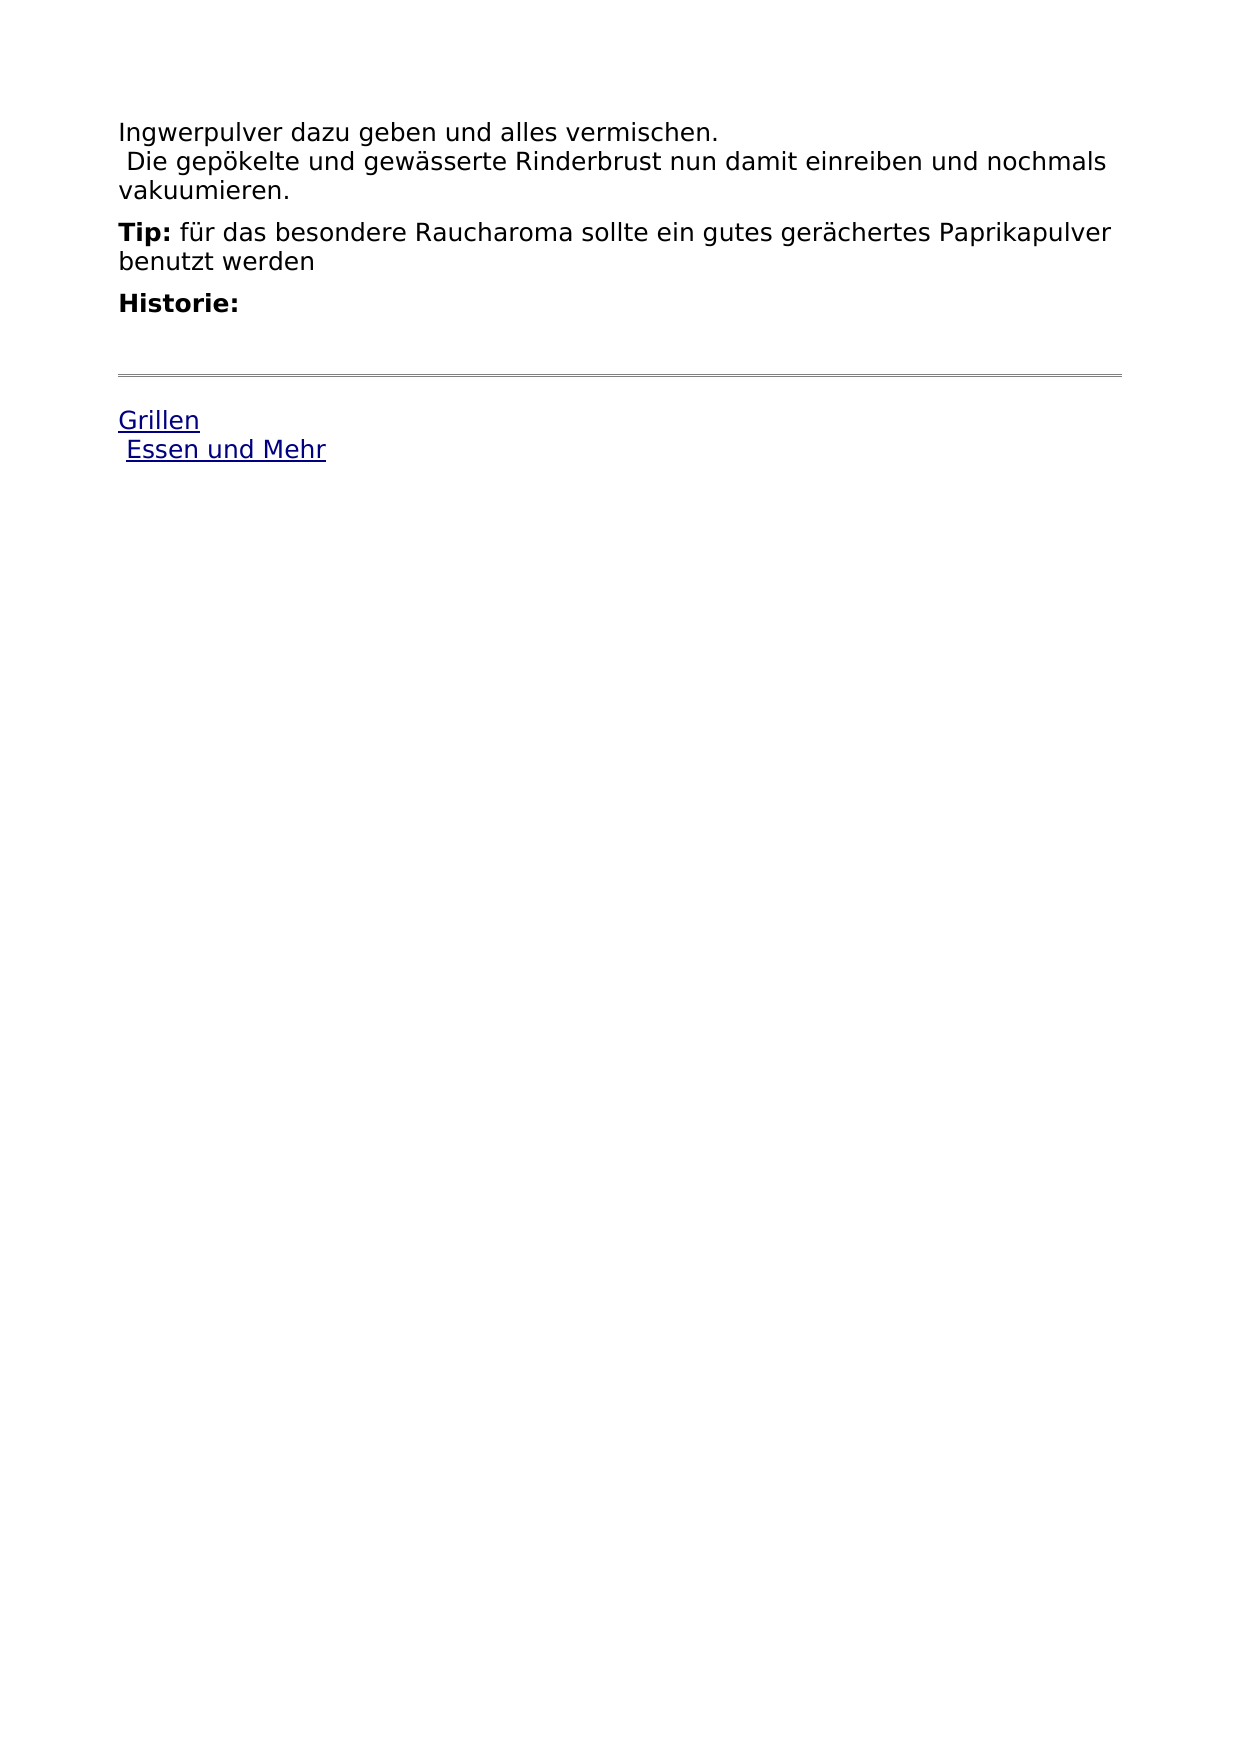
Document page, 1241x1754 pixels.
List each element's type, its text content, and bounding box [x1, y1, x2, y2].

text Ingwerpulver dazu geben und alles vermischen. Die gepökelte und gewässerte Rinderbrust nun damit einreiben und nochmals vakuumieren. [118, 118, 1122, 206]
text Grillen Essen und Mehr [118, 406, 1122, 464]
text Historie: [118, 289, 1122, 347]
text Tip: für das besondere Raucharoma sollte ein gutes gerächertes Paprikapulver benutzt werden [118, 218, 1122, 276]
